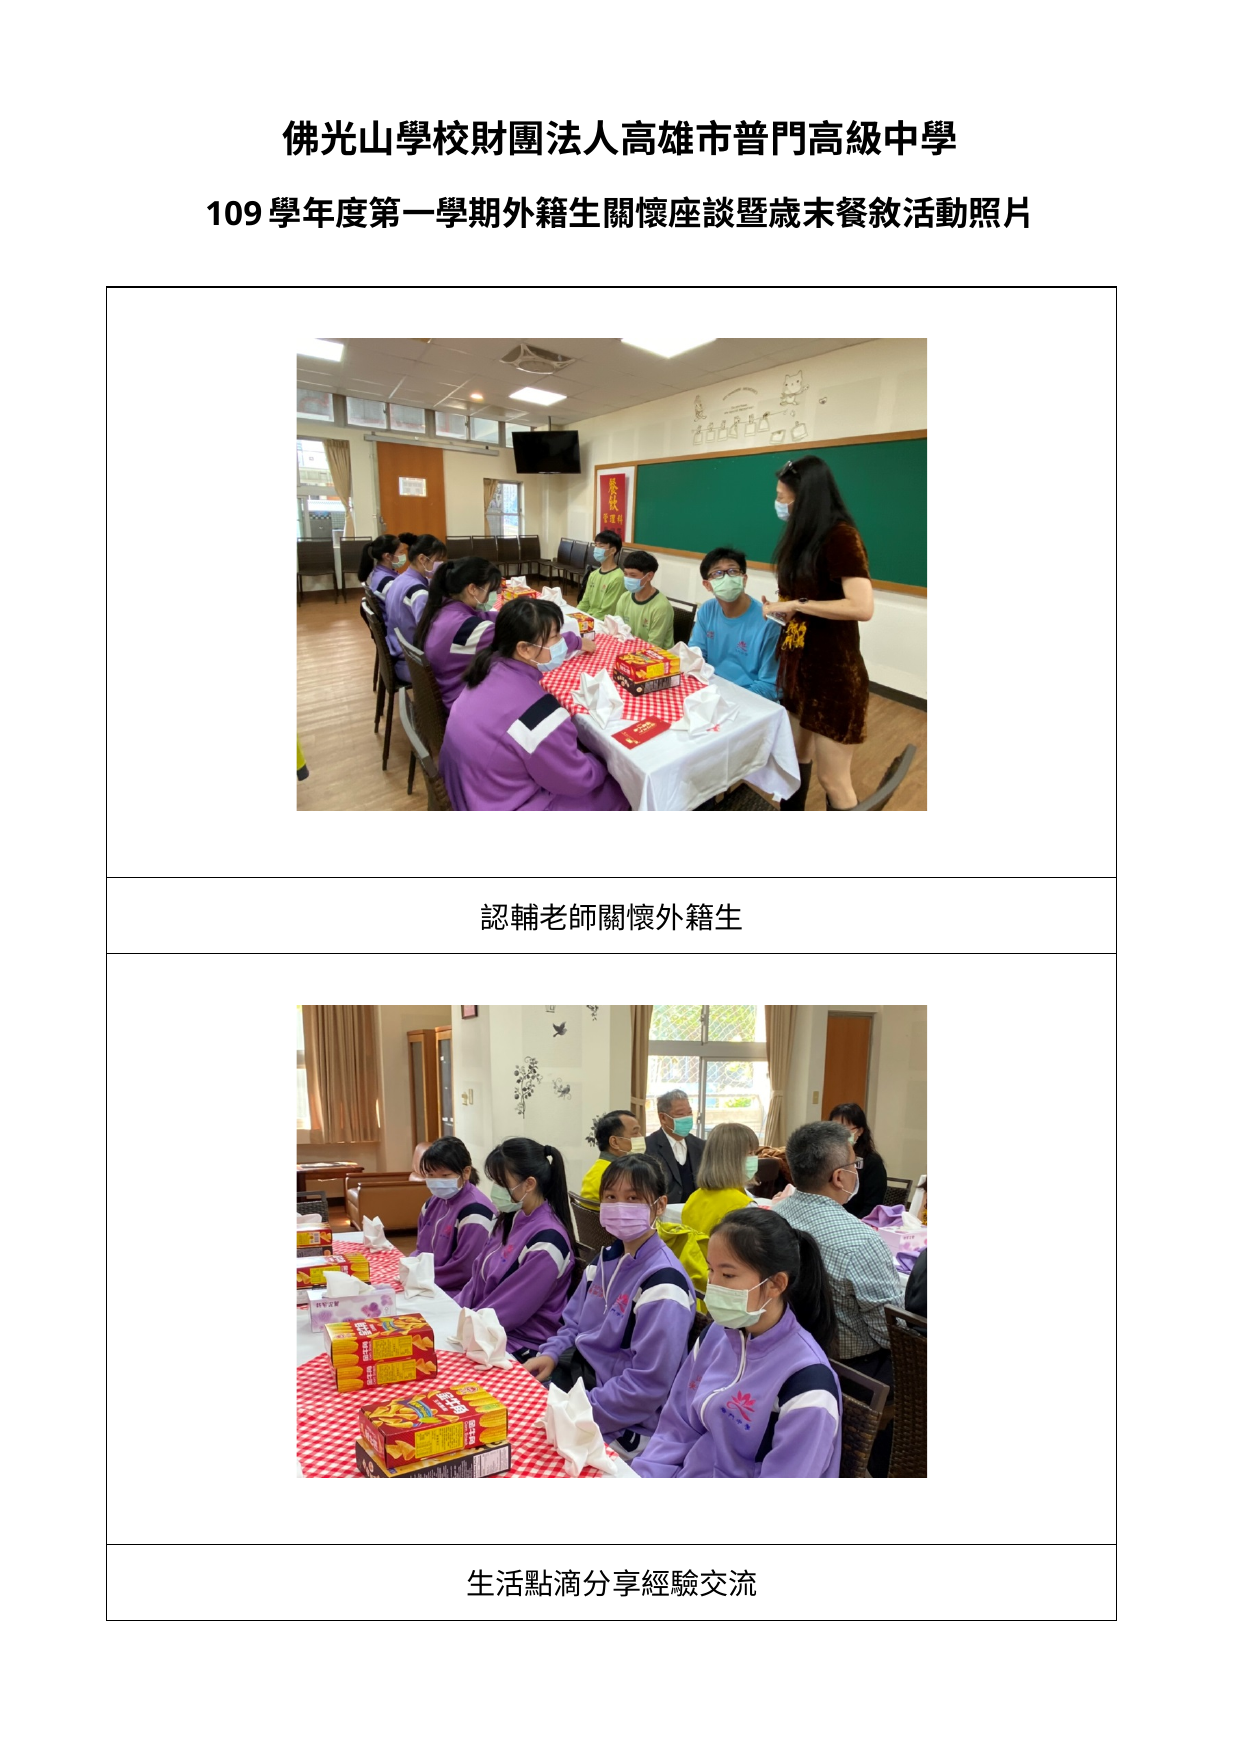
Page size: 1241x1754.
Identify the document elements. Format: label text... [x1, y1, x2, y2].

picture [296, 1005, 928, 1478]
picture [296, 338, 928, 811]
text 佛光山學校財團法人高雄市普門高級中學 [118, 99, 1122, 174]
table_cell [107, 954, 1116, 1543]
table_header [107, 288, 1116, 877]
table_cell 生活點滴分享經驗交流 [107, 1545, 1116, 1619]
table_cell 認輔老師關懷外籍生 [107, 878, 1116, 953]
text 109學年度第一學期外籍生關懷座談暨歳末餐敘活動照片 [118, 174, 1122, 249]
